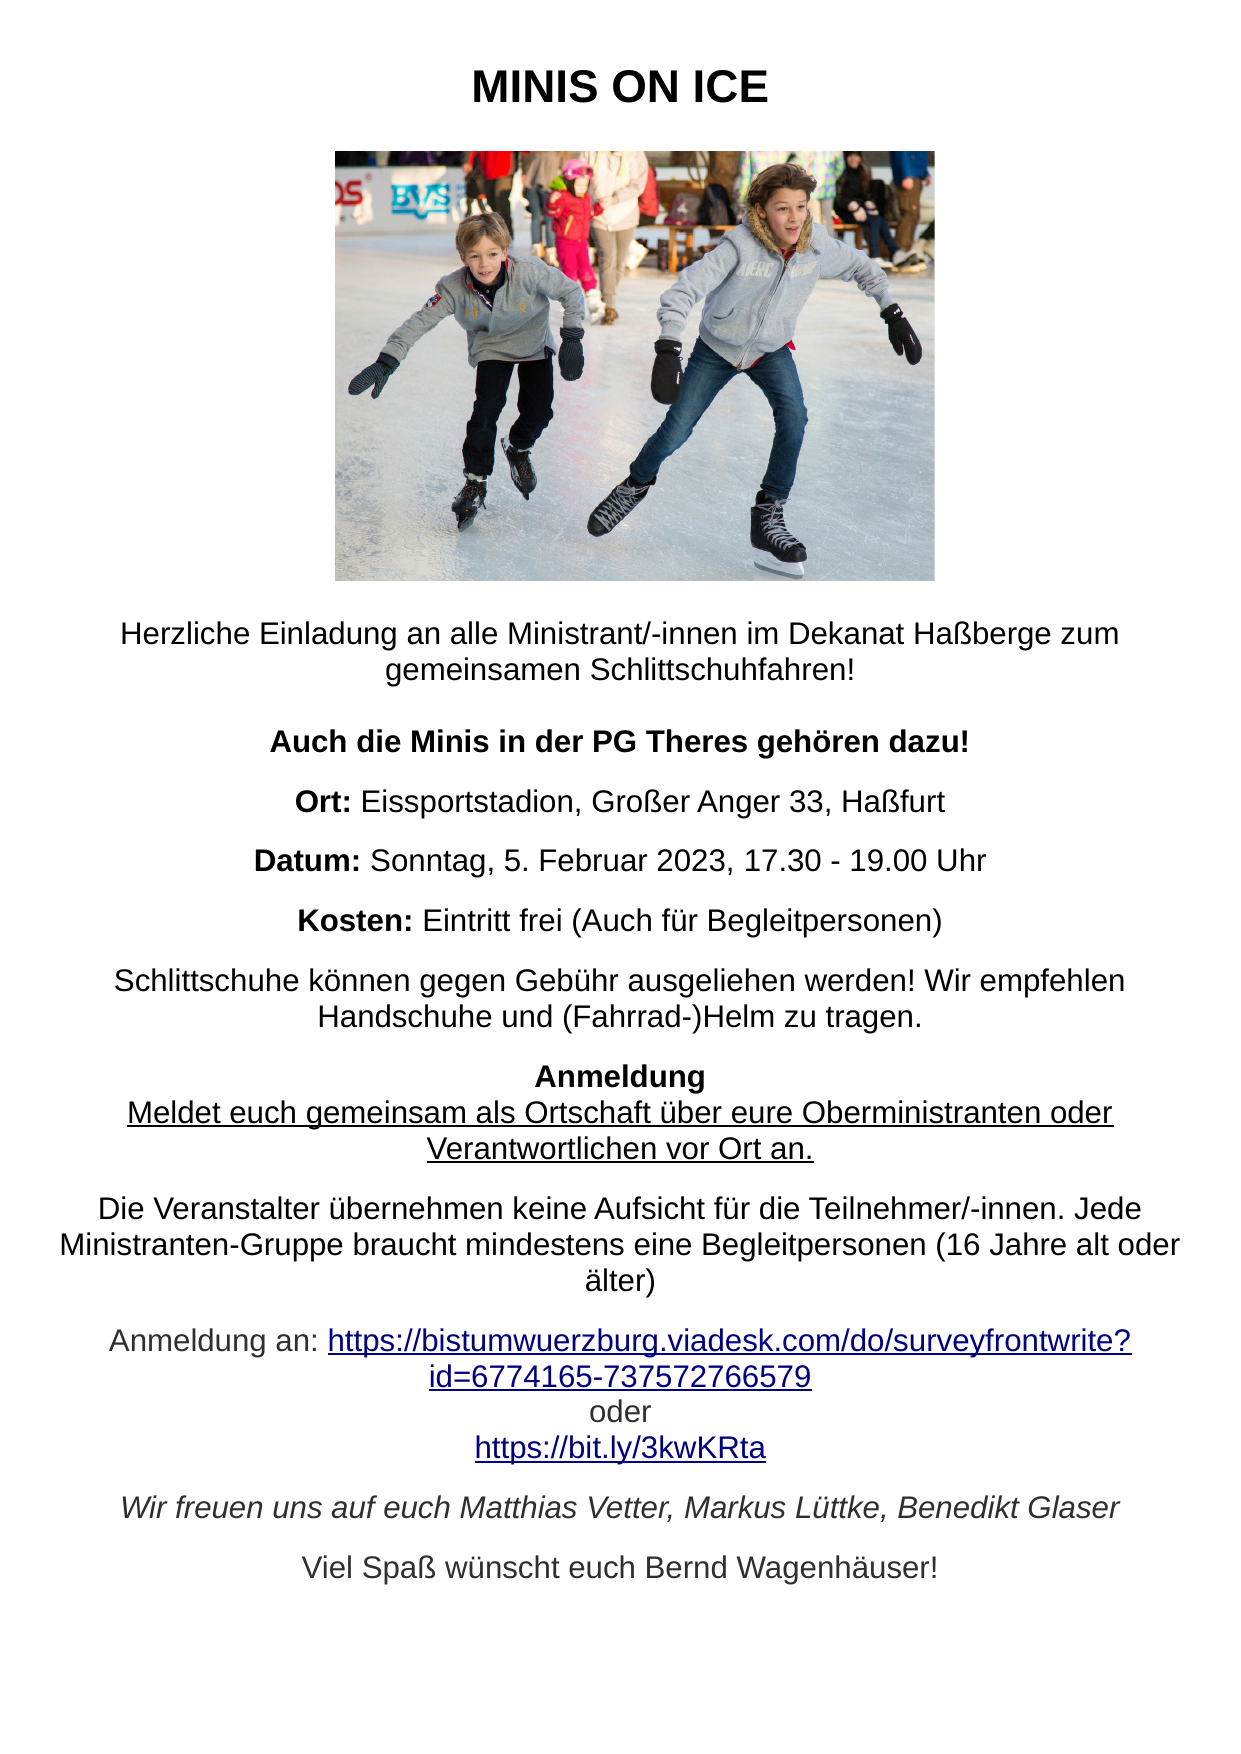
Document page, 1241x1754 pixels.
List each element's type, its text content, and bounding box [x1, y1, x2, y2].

text Viel Spaß wünscht euch Bernd Wagenhäuser! [59, 1549, 1181, 1585]
text Anmeldung an: https://bistumwuerzburg.viadesk.com/do/surveyfrontwrite?id=6774165-737572766579 [59, 1322, 1181, 1393]
text Schlittschuhe können gegen Gebühr ausgeliehen werden! Wir empfehlen Handschuhe und (Fahrrad-)Helm zu tragen. [59, 962, 1181, 1034]
picture [335, 151, 935, 581]
text Kosten: Eintritt frei (Auch für Begleitpersonen) [59, 902, 1181, 938]
text Die Veranstalter übernehmen keine Aufsicht für die Teilnehmer/-innen. Jede Ministranten-Gruppe braucht mindestens eine Begleitpersonen (16 Jahre alt oder älter) [59, 1190, 1181, 1298]
text Anmeldung [59, 1058, 1181, 1094]
text Herzliche Einladung an alle Ministrant/-innen im Dekanat Haßberge zum gemeinsamen Schlittschuhfahren! [59, 615, 1181, 687]
text Ort: Eissportstadion, Großer Anger 33, Haßfurt [59, 783, 1181, 818]
text Datum: Sonntag, 5. Februar 2023, 17.30 - 19.00 Uhr [59, 842, 1181, 878]
text MINIS ON ICE [59, 59, 1181, 112]
text Auch die Minis in der PG Theres gehören dazu! [59, 723, 1181, 759]
text https://bit.ly/3kwKRta [59, 1429, 1181, 1465]
text Wir freuen uns auf euch Matthias Vetter, Markus Lüttke, Benedikt Glaser [59, 1489, 1181, 1525]
text oder [59, 1393, 1181, 1429]
text Meldet euch gemeinsam als Ortschaft über eure Oberministranten oder Verantwortlichen vor Ort an. [59, 1094, 1181, 1166]
